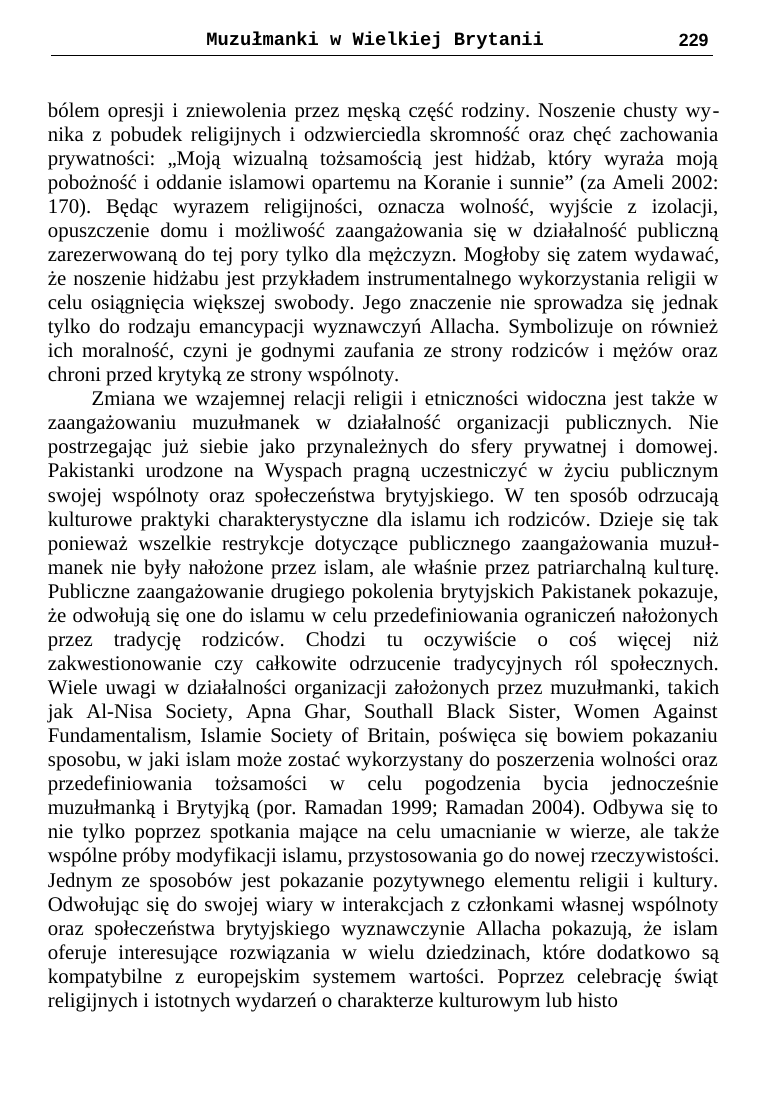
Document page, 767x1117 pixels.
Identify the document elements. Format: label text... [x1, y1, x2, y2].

text bólem opresji i zniewolenia przez męską część rodziny. Noszenie chusty wy­nika z pobudek religijnych i odzwierciedla skromność oraz chęć zachowania prywatności: „Moją wizualną tożsamością jest hidżab, który wyraża moją pobożność i oddanie islamowi opartemu na Koranie i sunnie” (za Ameli 2002: 170). Będąc wyrazem religijności, oznacza wolność, wyjście z izolacji, opuszczenie domu i możliwość zaangażowania się w działalność publiczną zarezerwowaną do tej pory tylko dla mężczyzn. Mogłoby się zatem wyda­wać, że noszenie hidżabu jest przykładem instrumentalnego wykorzystania religii w celu osiągnięcia większej swobody. Jego znaczenie nie sprowadza się jednak tylko do rodzaju emancypacji wyznawczyń Allacha. Symbolizuje on również ich moralność, czyni je godnymi zaufania ze strony rodziców i mężów oraz chroni przed krytyką ze strony wspólnoty. [48, 97, 719, 386]
text 229 [679, 30, 715, 50]
text Muzułmanki w Wielkiej Brytanii [206, 30, 551, 51]
text Zmiana we wzajemnej relacji religii i etniczności widoczna jest także w zaangażowaniu muzułmanek w działalność organizacji publicznych. Nie postrzegając już siebie jako przynależnych do sfery prywatnej i domowej. Pakistanki urodzone na Wyspach pragną uczestniczyć w życiu publicznym swojej wspólnoty oraz społeczeństwa brytyjskiego. W ten sposób odrzucają kulturowe praktyki charakterystyczne dla islamu ich rodziców. Dzieje się tak ponieważ wszelkie restrykcje dotyczące publicznego zaangażowania muzuł­manek nie były nałożone przez islam, ale właśnie przez patriarchalną kul­turę. Publiczne zaangażowanie drugiego pokolenia brytyjskich Pakistanek pokazuje, że odwołują się one do islamu w celu przedefiniowania ograniczeń nałożonych przez tradycję rodziców. Chodzi tu oczywiście o coś więcej niż zakwestionowanie czy całkowite odrzucenie tradycyjnych ról społecznych. Wiele uwagi w działalności organizacji założonych przez muzułmanki, ta­kich jak Al-Nisa Society, Apna Ghar, Southall Black Sister, Women Against Fundamentalism, Islamie Society of Britain, poświęca się bowiem pokazaniu sposobu, w jaki islam może zostać wykorzystany do poszerzenia wolności oraz przedefiniowania tożsamości w celu pogodzenia bycia jednocześnie muzułmanką i Brytyjką (por. Ramadan 1999; Ramadan 2004). Odbywa się to nie tylko poprzez spotkania mające na celu umacnianie w wierze, ale tak­że wspólne próby modyfikacji islamu, przystosowania go do nowej rzeczy­wistości. Jednym ze sposobów jest pokazanie pozytywnego elementu religii i kultury. Odwołując się do swojej wiary w interakcjach z członkami własnej wspólnoty oraz społeczeństwa brytyjskiego wyznawczynie Allacha pokazują, że islam oferuje interesujące rozwiązania w wielu dziedzinach, które dodat­kowo są kompatybilne z europejskim systemem wartości. Poprzez celebrację świąt religijnych i istotnych wydarzeń o charakterze kulturowym lub histo­ [48, 386, 719, 1012]
